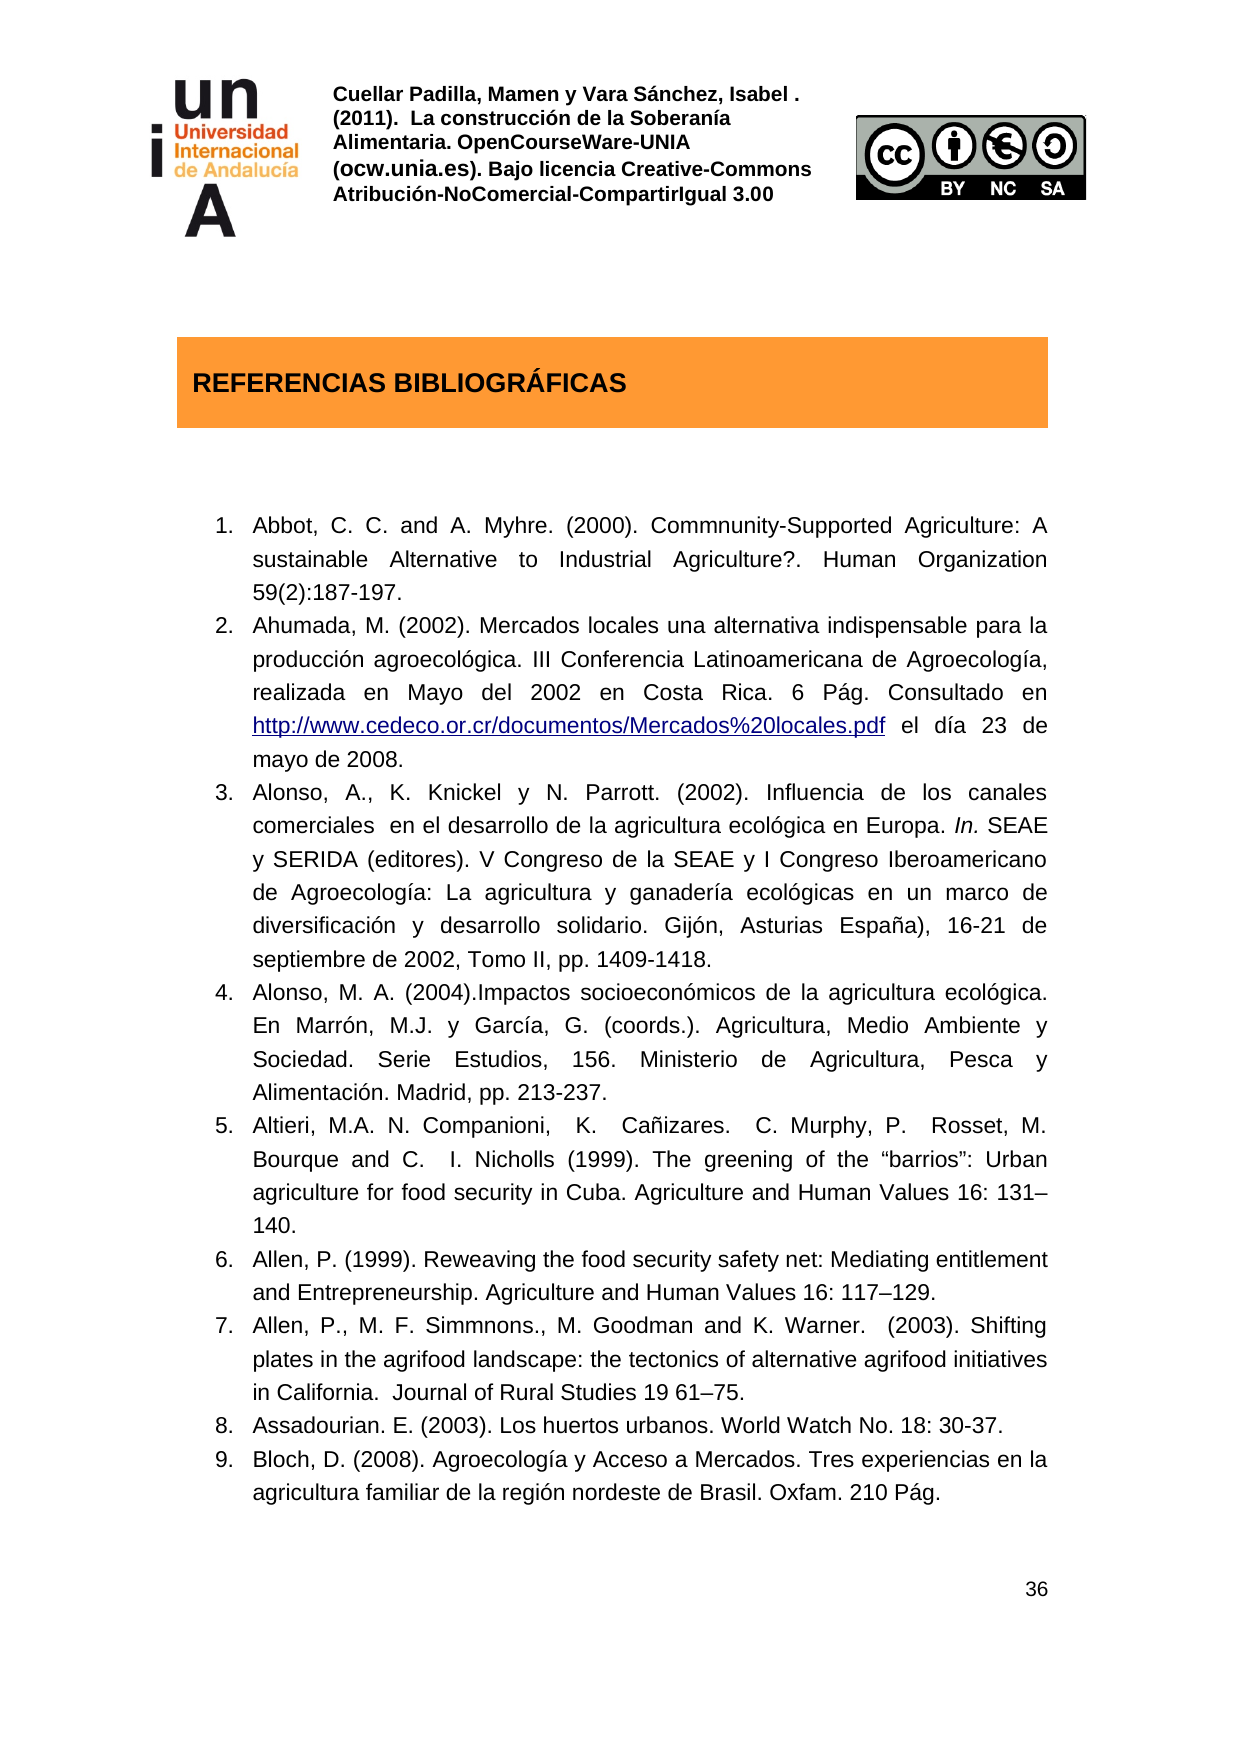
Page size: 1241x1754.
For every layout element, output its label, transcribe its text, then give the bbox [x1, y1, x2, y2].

list Abbot, C. C. and A. Myhre. (2000). Commnunity-Supported Agriculture: A sustainable Alternative to Industrial Agriculture?. Human Organization 59(2):187-197. [215, 507, 1048, 607]
picture [148, 75, 303, 240]
list Allen, P., M. F. Simmnons., M. Goodman and K. Warner. (2003). Shifting plates in the agrifood landscape: the tectonics of alternative agrifood initiatives in California. Journal of Rural Studies 19 61–75. [215, 1307, 1048, 1407]
list Alonso, A., K. Knickel y N. Parrott. (2002). Influencia de los canales comerciales en el desarrollo de la agricultura ecológica en Europa. In. SEAE y SERIDA (editores). V Congreso de la SEAE y I Congreso Iberoamericano de Agroecología: La agricultura y ganadería ecológicas en un marco de diversificación y desarrollo solidario. Gijón, Asturias España), 16-21 de septiembre de 2002, Tomo II, pp. 1409-1418. [215, 774, 1048, 974]
text REFERENCIAS BIBLIOGRÁFICAS [177, 367, 1048, 398]
list Assadourian. E. (2003). Los huertos urbanos. World Watch No. 18: 30-37. [215, 1407, 1048, 1440]
list Alonso, M. A. (2004).Impactos socioeconómicos de la agricultura ecológica. En Marrón, M.J. y García, G. (coords.). Agricultura, Medio Ambiente y Sociedad. Serie Estudios, 156. Ministerio de Agricultura, Pesca y Alimentación. Madrid, pp. 213-237. [215, 974, 1048, 1107]
list Bloch, D. (2008). Agroecología y Acceso a Mercados. Tres experiencias en la agricultura familiar de la región nordeste de Brasil. Oxfam. 210 Pág. [215, 1440, 1048, 1507]
list Altieri, M.A. N. Companioni, K. Cañizares. C. Murphy, P. Rosset, M. Bourque and C. I. Nicholls (1999). The greening of the “barrios”: Urban agriculture for food security in Cuba. Agriculture and Human Values 16: 131–140. [215, 1107, 1048, 1240]
list Allen, P. (1999). Reweaving the food security safety net: Mediating entitlement and Entrepreneurship. Agriculture and Human Values 16: 117–129. [215, 1240, 1048, 1307]
list Ahumada, M. (2002). Mercados locales una alternativa indispensable para la producción agroecológica. III Conferencia Latinoamericana de Agroecología, realizada en Mayo del 2002 en Costa Rica. 6 Pág. Consultado en http://www.cedeco.or.cr/documentos/Mercados%20locales.pdf el día 23 de mayo de 2008. [215, 607, 1048, 774]
